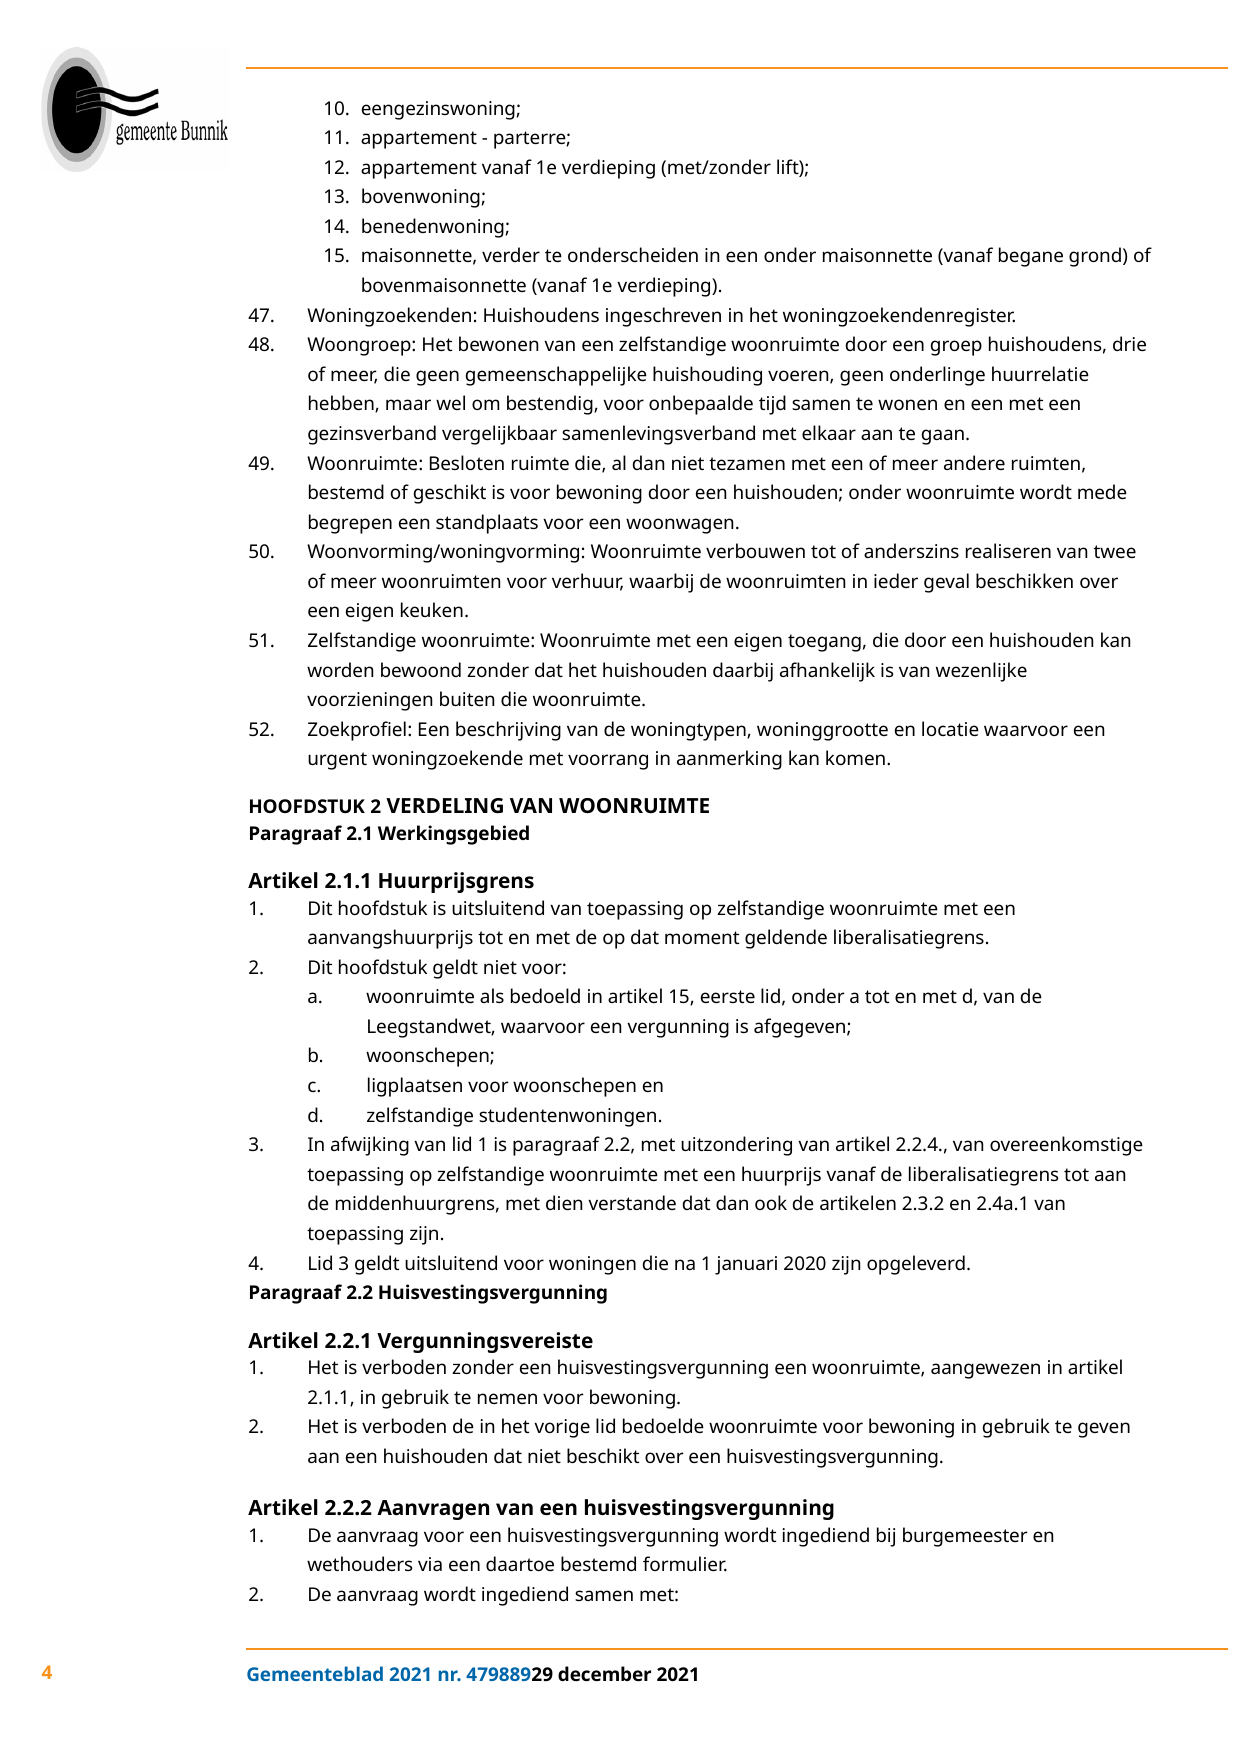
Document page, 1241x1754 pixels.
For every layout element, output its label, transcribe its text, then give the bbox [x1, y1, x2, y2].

list Woningzoekenden: Huishoudens ingeschreven in het woningzoekendenregister. [248, 302, 1152, 328]
list woonschepen; [307, 1043, 1152, 1068]
list Lid 3 geldt uitsluitend voor woningen die na 1 januari 2020 zijn opgeleverd. [248, 1250, 1152, 1275]
list Dit hoofdstuk geldt niet voor: [248, 954, 1152, 979]
list appartement vanaf 1e verdieping (met/zonder lift); [323, 154, 1152, 180]
list Zelfstandige woonruimte: Woonruimte met een eigen toegang, die door een huishouden kan worden bewoond zonder dat het huishouden daarbij afhankelijk is van wezenlijke voorzieningen buiten die woonruimte. [248, 627, 1152, 712]
text Artikel 2.1.1 Huurprijsgrens [248, 866, 1152, 895]
list ligplaatsen voor woonschepen en [307, 1072, 1152, 1098]
list Het is verboden de in het vorige lid bedoelde woonruimte voor bewoning in gebruik te geven aan een huishouden dat niet beschikt over een huisvestingsvergunning. [248, 1413, 1152, 1469]
list Woongroep: Het bewonen van een zelfstandige woonruimte door een groep huishoudens, drie of meer, die geen gemeenschappelijke huishouding voeren, geen onderlinge huurrelatie hebben, maar wel om bestendig, voor onbepaalde tijd samen te wonen en een met een gezinsverband vergelijkbaar samenlevingsverband met elkaar aan te gaan. [248, 331, 1152, 446]
text Paragraaf 2.1 Werkingsgebied [248, 820, 1152, 845]
text Artikel 2.2.1 Vergunningsvereiste [248, 1326, 1152, 1354]
list Dit hoofdstuk is uitsluitend van toepassing op zelfstandige woonruimte met een aanvangshuurprijs tot en met de op dat moment geldende liberalisatiegrens. [248, 895, 1152, 950]
list In afwijking van lid 1 is paragraaf 2.2, met uitzondering van artikel 2.2.4., van overeenkomstige toepassing op zelfstandige woonruimte met een huurprijs vanaf de liberalisatiegrens tot aan de middenhuurgrens, met dien verstande dat dan ook de artikelen 2.3.2 en 2.4a.1 van toepassing zijn. [248, 1131, 1152, 1246]
list benedenwoning; [323, 213, 1152, 239]
list woonruimte als bedoeld in artikel 15, eerste lid, onder a tot en met d, van de Leegstandwet, waarvoor een vergunning is afgegeven; [307, 983, 1152, 1039]
list zelfstandige studentenwoningen. [307, 1102, 1152, 1127]
list Woonruimte: Besloten ruimte die, al dan niet tezamen met een of meer andere ruimten, bestemd of geschikt is voor bewoning door een huishouden; onder woonruimte wordt mede begrepen een standplaats voor een woonwagen. [248, 450, 1152, 535]
list Woonvorming/woningvorming: Woonruimte verbouwen tot of anderszins realiseren van twee of meer woonruimten voor verhuur, waarbij de woonruimten in ieder geval beschikken over een eigen keuken. [248, 538, 1152, 623]
list maisonnette, verder te onderscheiden in een onder maisonnette (vanaf begane grond) of bovenmaisonnette (vanaf 1e verdieping). [323, 243, 1152, 298]
list appartement - parterre; [323, 124, 1152, 150]
list De aanvraag voor een huisvestingsvergunning wordt ingediend bij burgemeester en wethouders via een daartoe bestemd formulier. [248, 1522, 1152, 1577]
list Het is verboden zonder een huisvestingsvergunning een woonruimte, aangewezen in artikel 2.1.1, in gebruik te nemen voor bewoning. [248, 1354, 1152, 1409]
list bovenwoning; [323, 183, 1152, 209]
text HOOFDSTUK 2 VERDELING VAN WOONRUIMTE [248, 791, 1152, 820]
list eengezinswoning; [323, 95, 1152, 121]
text Paragraaf 2.2 Huisvestingsvergunning [248, 1279, 1152, 1305]
text Artikel 2.2.2 Aanvragen van een huisvestingsvergunning [248, 1493, 1152, 1522]
picture [41, 47, 231, 172]
list Zoekprofiel: Een beschrijving van de woningtypen, woninggrootte en locatie waarvoor een urgent woningzoekende met voorrang in aanmerking kan komen. [248, 716, 1152, 771]
list De aanvraag wordt ingediend samen met: [248, 1581, 1152, 1607]
